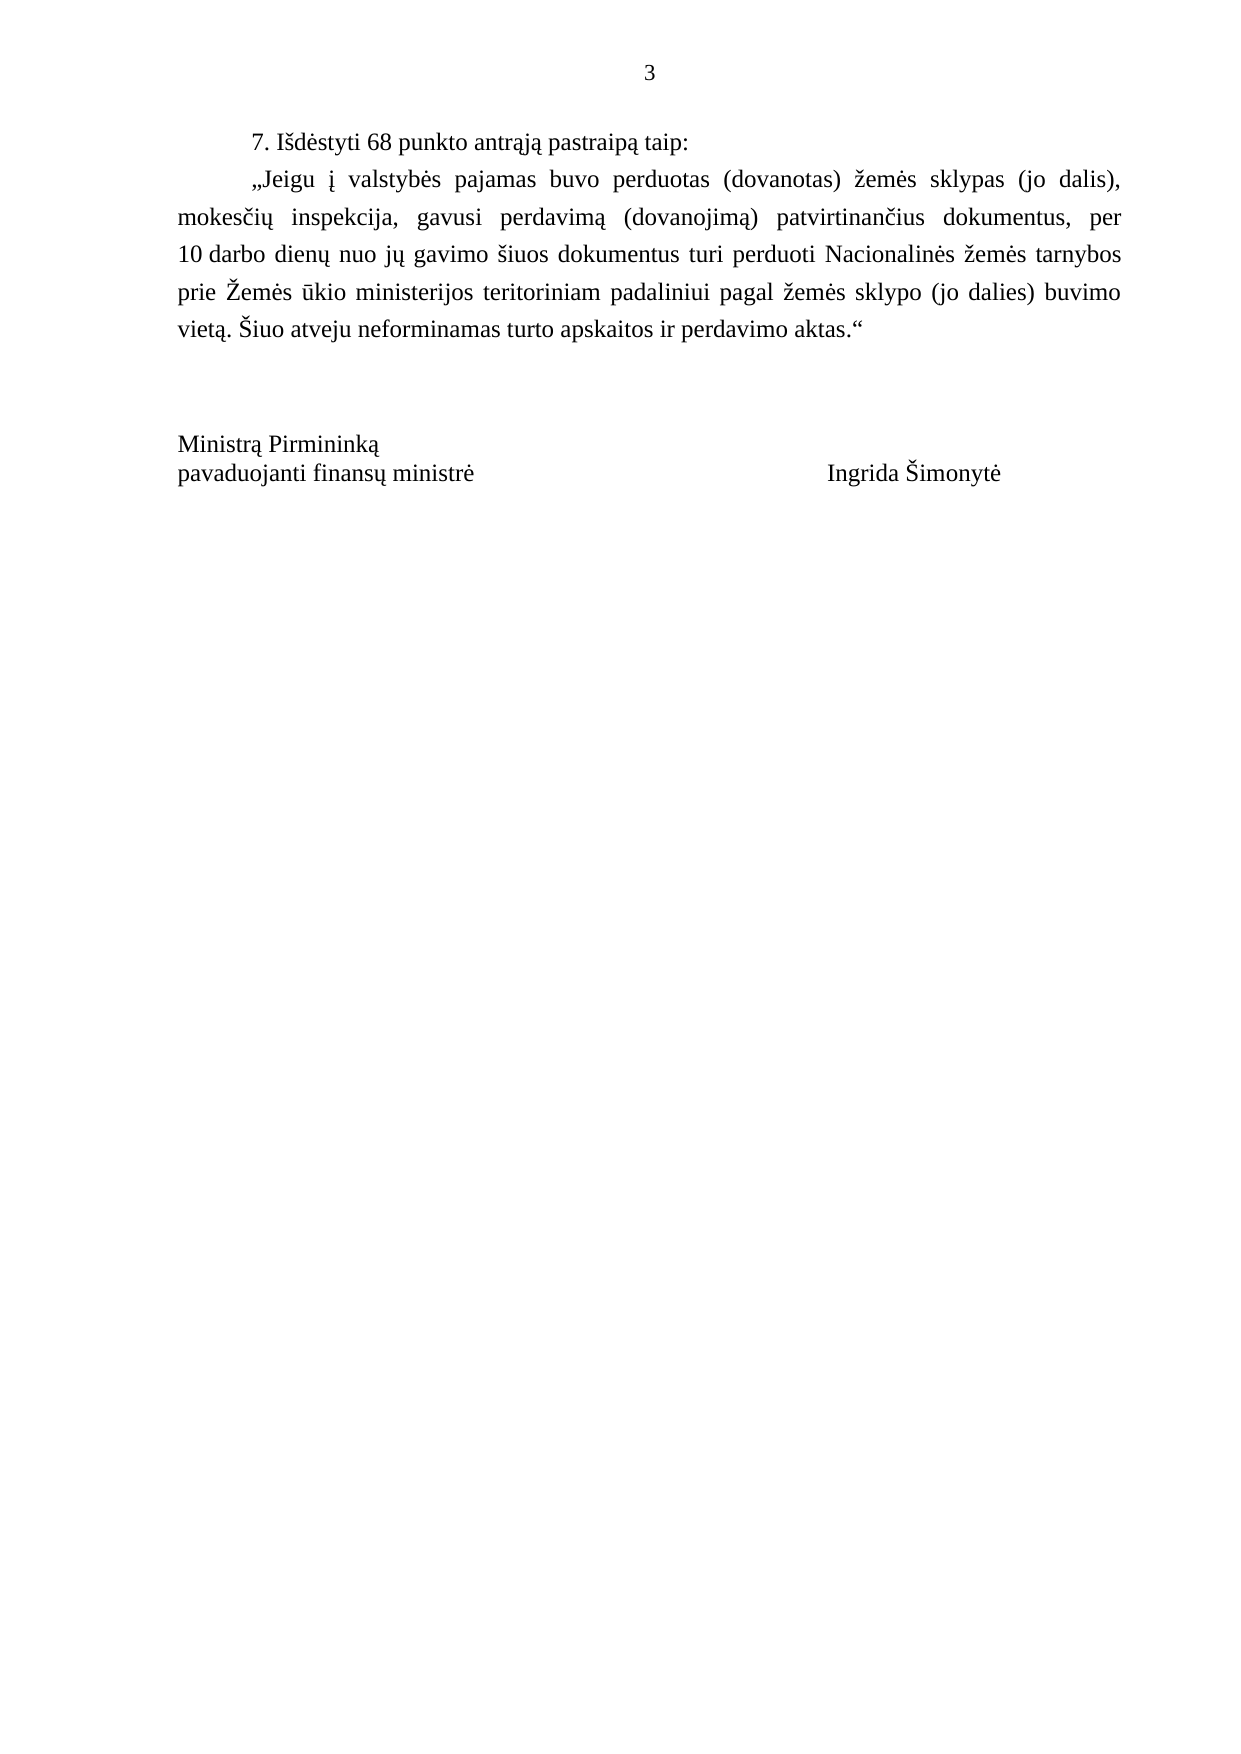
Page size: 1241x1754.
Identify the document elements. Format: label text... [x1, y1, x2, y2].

text 7. Išdėstyti 68 punkto antrąją pastraipą taip: [177, 118, 1122, 156]
text Ministrą Pirmininką [177, 429, 1122, 458]
text „Jeigu į valstybės pajamas buvo perduotas (dovanotas) žemės sklypas (jo dalis), mokesčių inspekcija, gavusi perdavimą (dovanojimą) patvirtinančius dokumentus, per 10 darbo dienų nuo jų gavimo šiuos dokumentus turi perduoti Nacionalinės žemės tarnybos prie Žemės ūkio ministerijos teritoriniam padaliniui pagal žemės sklypo (jo dalies) buvimo vietą. Šiuo atveju neforminamas turto apskaitos ir perdavimo aktas.“ [177, 156, 1122, 343]
text pavaduojanti finansų ministrė Ingrida Šimonytė [177, 458, 1122, 487]
